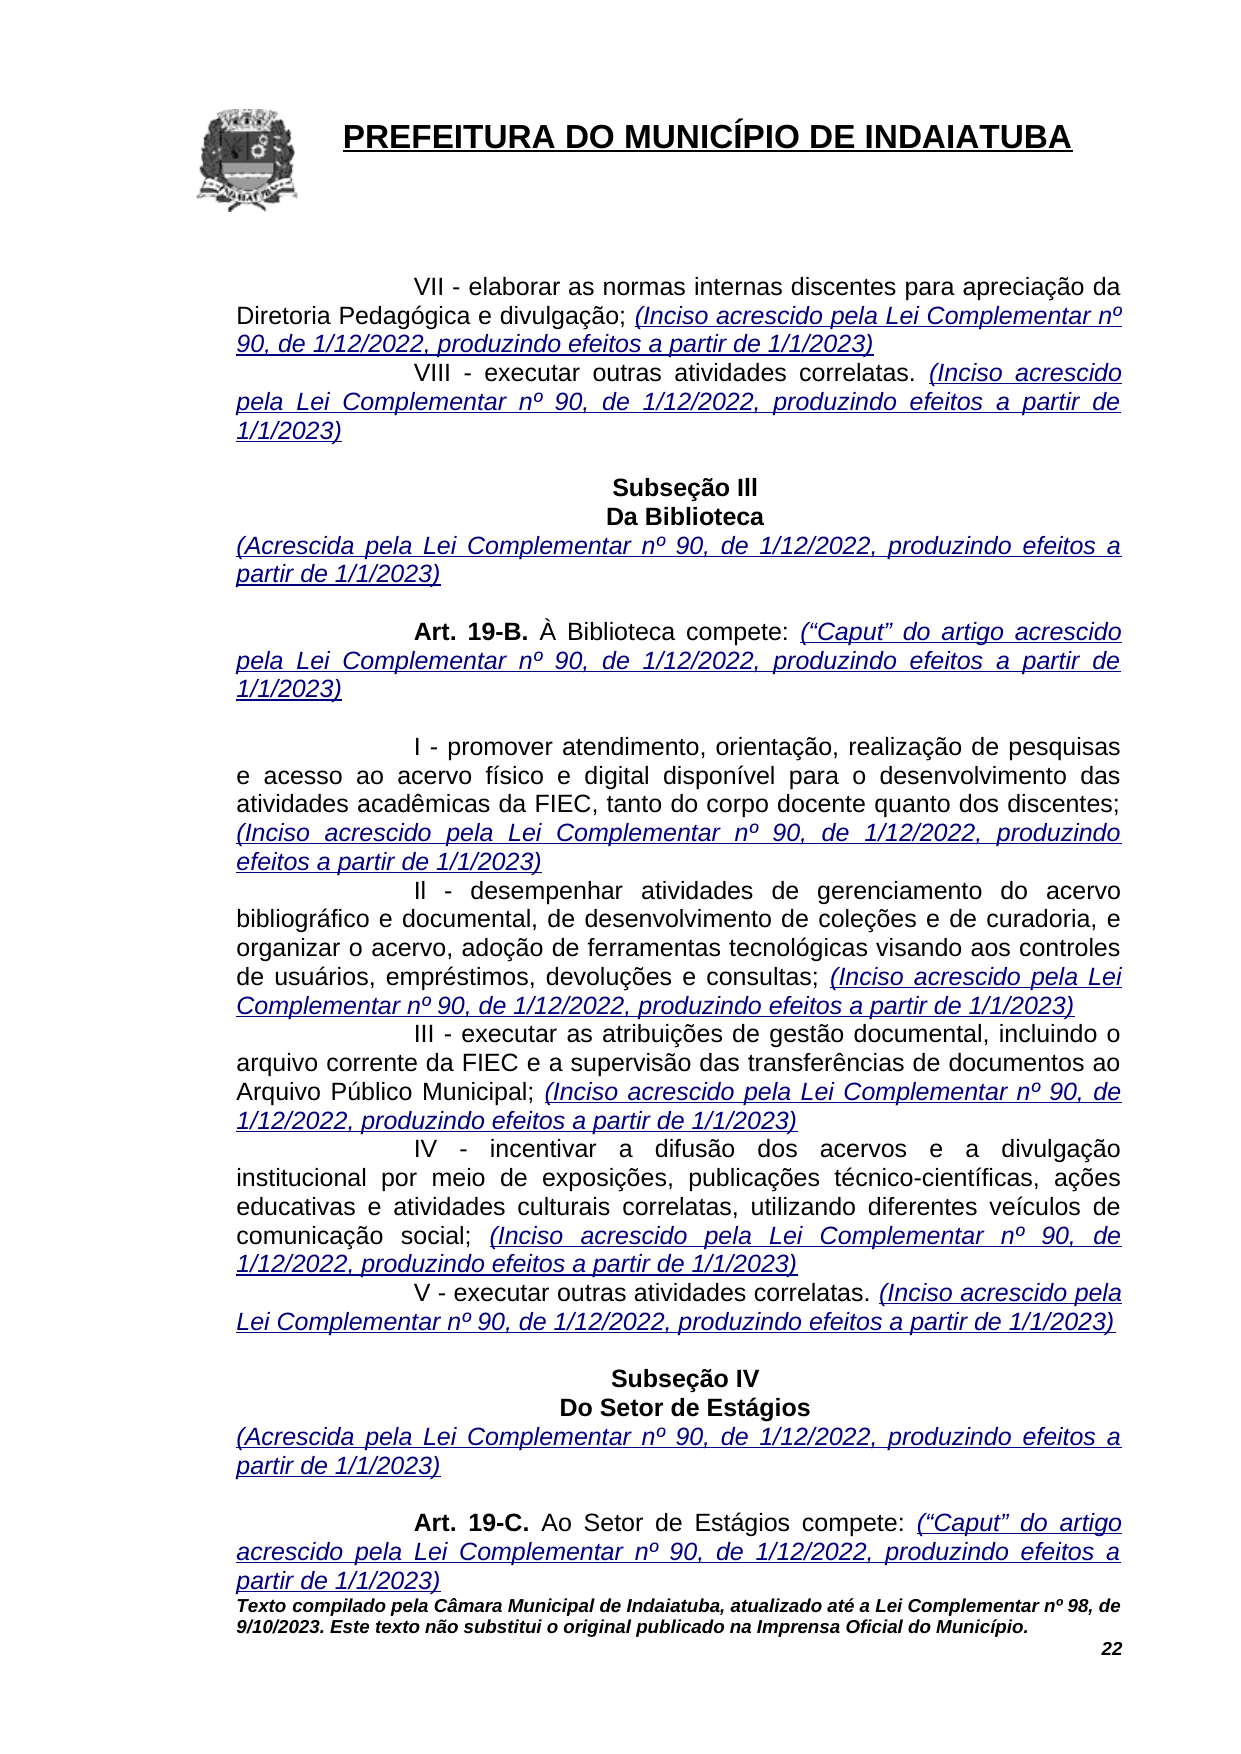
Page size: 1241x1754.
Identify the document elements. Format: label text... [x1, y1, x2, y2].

text efeitos a partir de 1/1/2023) [236, 844, 1122, 876]
text partir de 1/1/2023) [236, 1448, 1122, 1479]
text Il - desempenhar atividades de gerenciamento do acervo bibliográfico e documental, de desenvolvimento de coleções e de curadoria, e organizar o acervo, adoção de ferramentas tecnológicas visando aos controles de usuários, empréstimos, devoluções e consultas; (Inciso acrescido pela Lei Complementar nº 90, de 1/12/2022, produzindo efeitos a partir de 1/1/2023) [236, 876, 1122, 1019]
text Subseção Ill [248, 473, 1122, 502]
text I - promover atendimento, orientação, realização de pesquisas e acesso ao acervo físico e digital disponível para o desenvolvimento das atividades acadêmicas da FIEC, tanto do corpo docente quanto dos discentes; (Inciso acrescido pela Lei Complementar nº 90, de 1/12/2022, produzindo [236, 732, 1122, 843]
text Art. 19-C. Ao Setor de Estágios compete: (“Caput” do artigo acrescido pela Lei Complementar nº 90, de 1/12/2022, produzindo efeitos a partir de 1/1/2023) [236, 1508, 1122, 1594]
text Art. 19-B. À Biblioteca compete: (“Caput” do artigo acrescido pela Lei Complementar nº 90, de 1/12/2022, produzindo efeitos a partir de 1/1/2023) [236, 617, 1122, 703]
text Subseção IV [248, 1364, 1122, 1393]
text Do Setor de Estágios [248, 1393, 1122, 1422]
text VIII - executar outras atividades correlatas. (Inciso acrescido pela Lei Complementar nº 90, de 1/12/2022, produzindo efeitos a partir de 1/1/2023) [236, 358, 1122, 444]
text partir de 1/1/2023) [236, 557, 1122, 588]
text III - executar as atribuições de gestão documental, incluindo o arquivo corrente da FIEC e a supervisão das transferências de documentos ao Arquivo Público Municipal; (Inciso acrescido pela Lei Complementar nº 90, de 1/12/2022, produzindo efeitos a partir de 1/1/2023) [236, 1019, 1122, 1134]
text (Acrescida pela Lei Complementar nº 90, de 1/12/2022, produzindo efeitos a [236, 531, 1122, 556]
text VII - elaborar as normas internas discentes para apreciação da Diretoria Pedagógica e divulgação; (Inciso acrescido pela Lei Complementar nº 90, de 1/12/2022, produzindo efeitos a partir de 1/1/2023) [236, 272, 1122, 358]
text Da Biblioteca [248, 502, 1122, 531]
text V - executar outras atividades correlatas. (Inciso acrescido pela Lei Complementar nº 90, de 1/12/2022, produzindo efeitos a partir de 1/1/2023) [236, 1278, 1122, 1336]
text IV - incentivar a difusão dos acervos e a divulgação institucional por meio de exposições, publicações técnico-científicas, ações educativas e atividades culturais correlatas, utilizando diferentes veículos de comunicação social; (Inciso acrescido pela Lei Complementar nº 90, de 1/12/2022, produzindo efeitos a partir de 1/1/2023) [236, 1134, 1122, 1278]
text (Acrescida pela Lei Complementar nº 90, de 1/12/2022, produzindo efeitos a [236, 1422, 1122, 1447]
